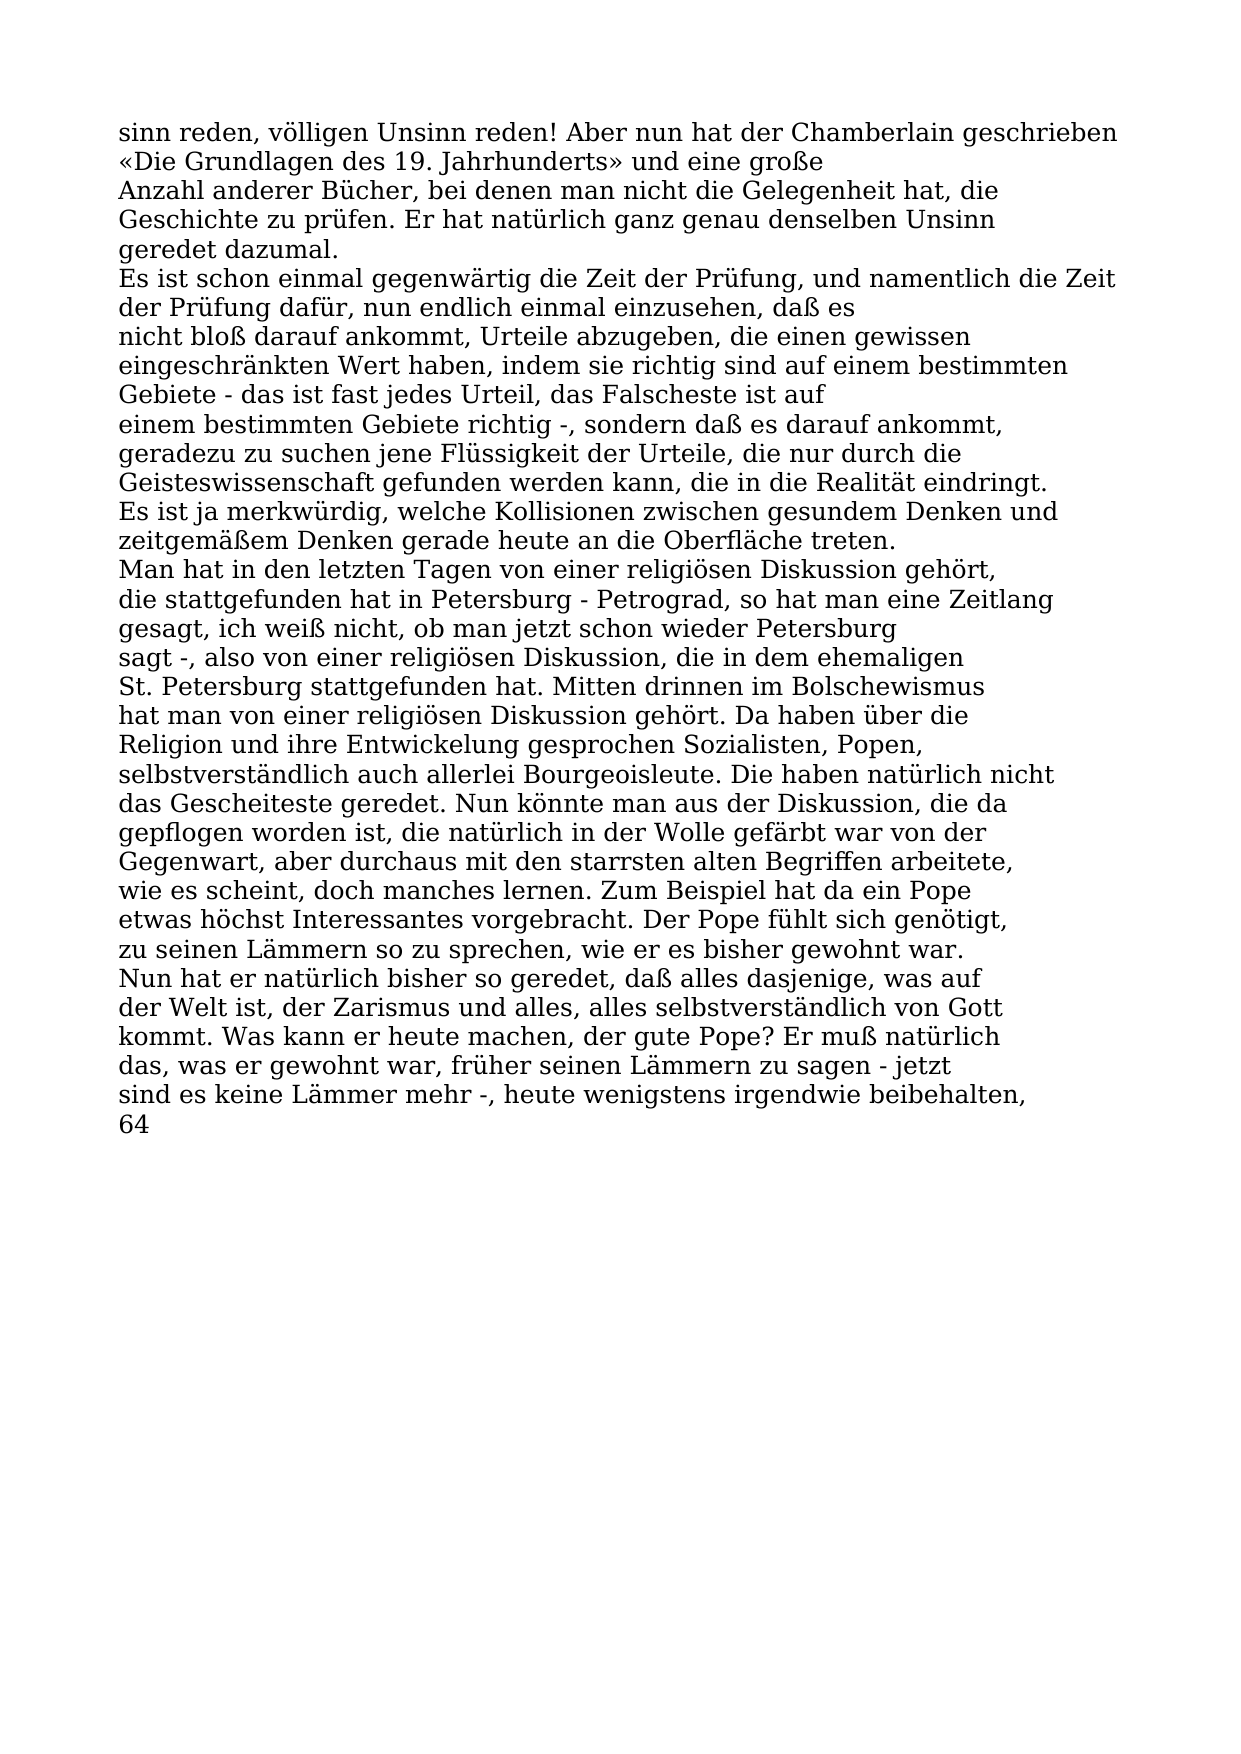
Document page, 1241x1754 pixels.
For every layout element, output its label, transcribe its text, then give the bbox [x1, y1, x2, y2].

text sinn reden, völligen Unsinn reden! Aber nun hat der Chamberlain geschrieben «Die Grundlagen des 19. Jahrhunderts» und eine große [118, 118, 1122, 176]
text sagt -, also von einer religiösen Diskussion, die in dem ehemaligen [118, 643, 1122, 672]
text Es ist ja merkwürdig, welche Kollisionen zwischen gesundem Denken und zeitgemäßem Denken gerade heute an die Oberfläche treten. [118, 497, 1122, 556]
text Anzahl anderer Bücher, bei denen man nicht die Gelegenheit hat, die [118, 176, 1122, 206]
text wie es scheint, doch manches lernen. Zum Beispiel hat da ein Pope [118, 876, 1122, 906]
text Geschichte zu prüfen. Er hat natürlich ganz genau denselben Unsinn [118, 206, 1122, 235]
text geradezu zu suchen jene Flüssigkeit der Urteile, die nur durch die [118, 439, 1122, 468]
text Religion und ihre Entwickelung gesprochen Sozialisten, Popen, selbstverständlich auch allerlei Bourgeoisleute. Die haben natürlich nicht [118, 731, 1122, 789]
text kommt. Was kann er heute machen, der gute Pope? Er muß natürlich [118, 1022, 1122, 1051]
text geredet dazumal. [118, 235, 1122, 264]
text sind es keine Lämmer mehr -, heute wenigstens irgendwie beibehalten, [118, 1081, 1122, 1110]
text 64 [118, 1110, 1122, 1139]
text der Welt ist, der Zarismus und alles, alles selbstverständlich von Gott [118, 993, 1122, 1022]
text Gegenwart, aber durchaus mit den starrsten alten Begriffen arbeitete, [118, 847, 1122, 876]
text nicht bloß darauf ankommt, Urteile abzugeben, die einen gewissen [118, 322, 1122, 351]
text Man hat in den letzten Tagen von einer religiösen Diskussion gehört, [118, 556, 1122, 585]
text Nun hat er natürlich bisher so geredet, daß alles dasjenige, was auf [118, 964, 1122, 993]
text das, was er gewohnt war, früher seinen Lämmern zu sagen - jetzt [118, 1051, 1122, 1081]
text das Gescheiteste geredet. Nun könnte man aus der Diskussion, die da [118, 789, 1122, 818]
text hat man von einer religiösen Diskussion gehört. Da haben über die [118, 701, 1122, 731]
text einem bestimmten Gebiete richtig -, sondern daß es darauf ankommt, [118, 410, 1122, 439]
text zu seinen Lämmern so zu sprechen, wie er es bisher gewohnt war. [118, 935, 1122, 964]
text Geisteswissenschaft gefunden werden kann, die in die Realität eindringt. [118, 468, 1122, 497]
text gepflogen worden ist, die natürlich in der Wolle gefärbt war von der [118, 818, 1122, 847]
text Es ist schon einmal gegenwärtig die Zeit der Prüfung, und namentlich die Zeit der Prüfung dafür, nun endlich einmal einzusehen, daß es [118, 264, 1122, 322]
text eingeschränkten Wert haben, indem sie richtig sind auf einem bestimmten Gebiete - das ist fast jedes Urteil, das Falscheste ist auf [118, 351, 1122, 410]
text St. Petersburg stattgefunden hat. Mitten drinnen im Bolschewismus [118, 672, 1122, 701]
text etwas höchst Interessantes vorgebracht. Der Pope fühlt sich genötigt, [118, 906, 1122, 935]
text die stattgefunden hat in Petersburg - Petrograd, so hat man eine Zeitlang gesagt, ich weiß nicht, ob man jetzt schon wieder Petersburg [118, 585, 1122, 643]
